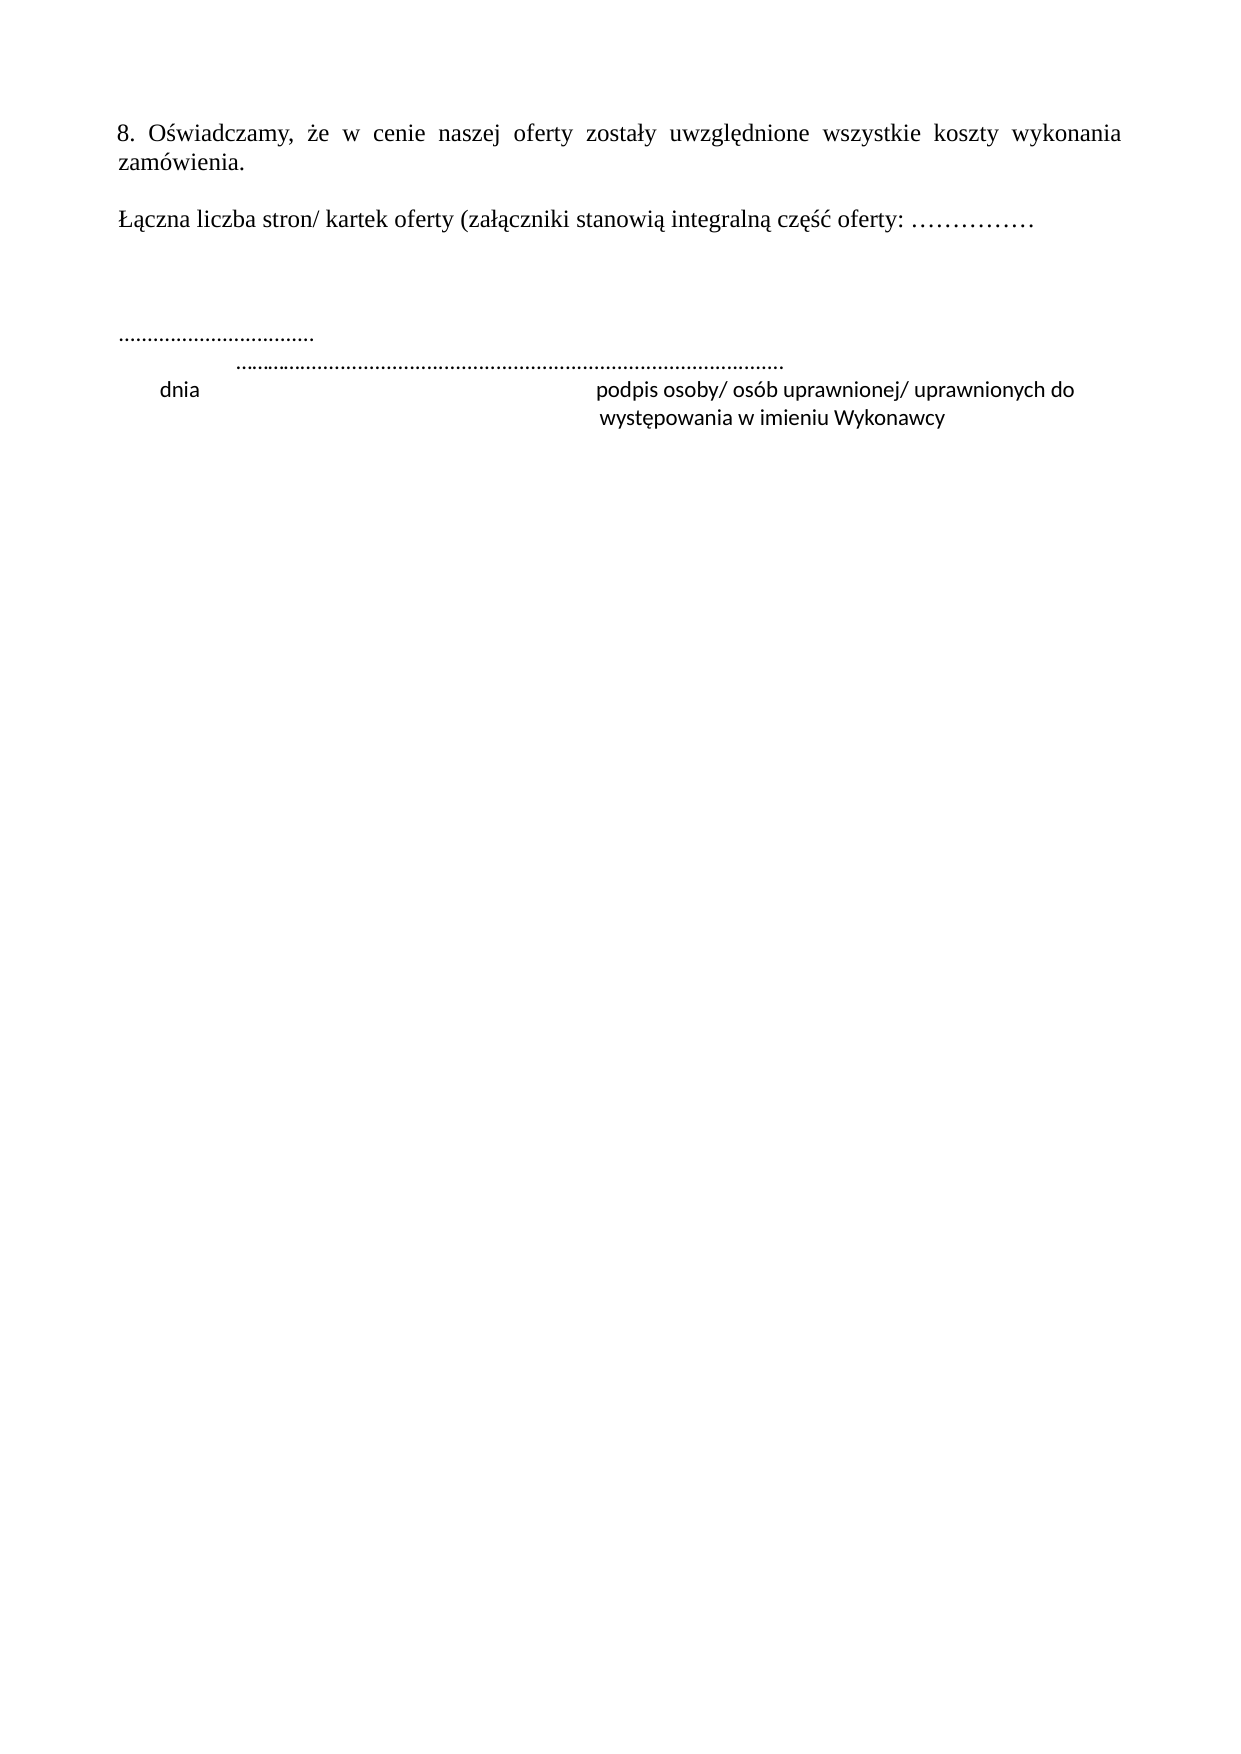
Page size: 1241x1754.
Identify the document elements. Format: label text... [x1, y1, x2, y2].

text .................................. ………….................................................................................... [118, 319, 1122, 375]
text 8. Oświadczamy, że w cenie naszej oferty zostały uwzględnione wszystkie koszty wykonania zamówienia. [117, 118, 1122, 176]
text dnia podpis osoby/ osób uprawnionej/ uprawnionych do [118, 375, 1122, 403]
text występowania w imieniu Wykonawcy [118, 403, 1122, 431]
text Łączna liczba stron/ kartek oferty (załączniki stanowią integralną część oferty: …………… [118, 204, 1122, 233]
